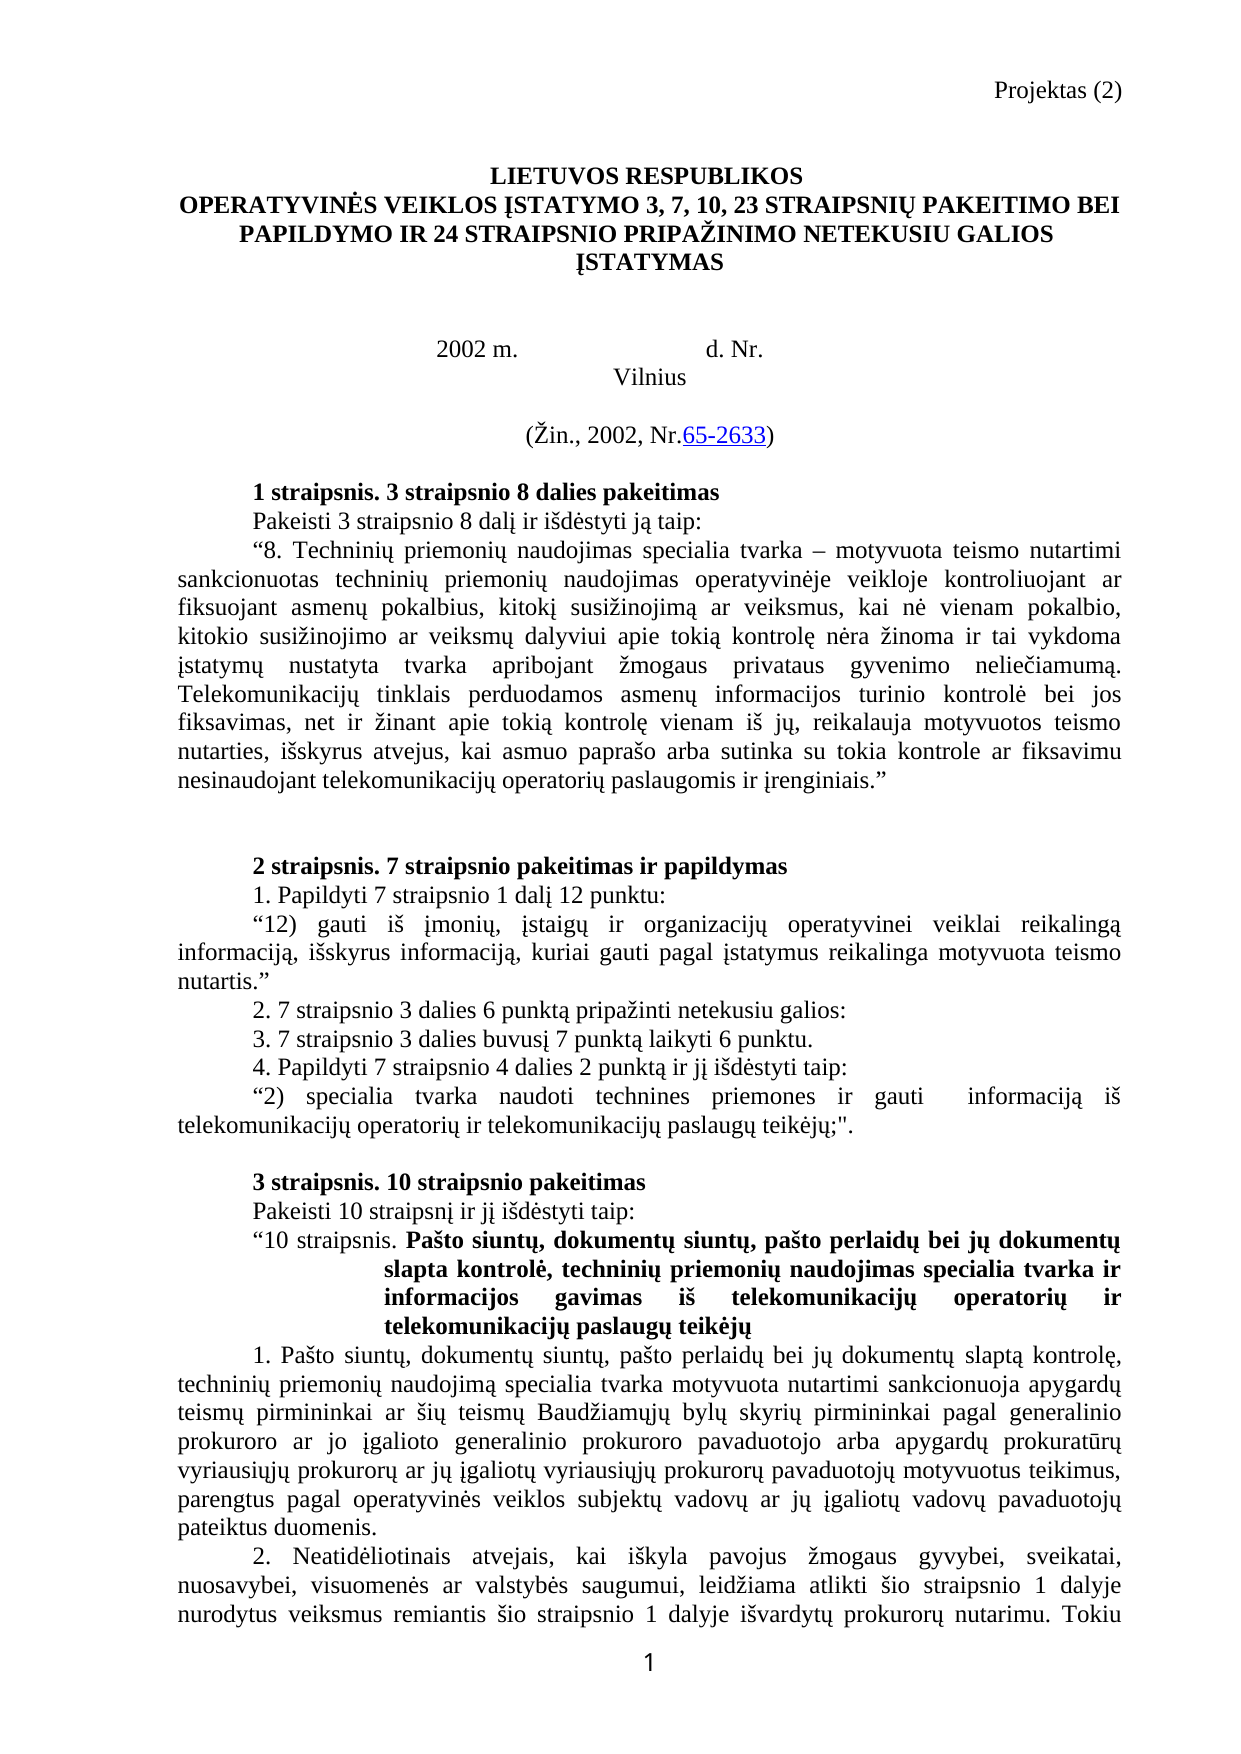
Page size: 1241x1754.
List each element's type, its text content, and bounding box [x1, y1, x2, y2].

text 4. Papildyti 7 straipsnio 4 dalies 2 punktą ir jį išdėstyti taip: [177, 1052, 1122, 1081]
text “10 straipsnis. Pašto siuntų, dokumentų siuntų, pašto perlaidų bei jų dokumentų slapta kontrolė, techninių priemonių naudojimas specialia tvarka ir informacijos gavimas iš telekomunikacijų operatorių ir telekomunikacijų paslaugų teikėjų [252, 1225, 1122, 1340]
text 3 straipsnis. 10 straipsnio pakeitimas [177, 1167, 1122, 1196]
text 1. Papildyti 7 straipsnio 1 dalį 12 punktu: [177, 880, 1122, 909]
text Projektas (2) [177, 75, 1122, 104]
text “8. Techninių priemonių naudojimas specialia tvarka – motyvuota teismo nutartimi sankcionuotas techninių priemonių naudojimas operatyvinėje veikloje kontroliuojant ar fiksuojant asmenų pokalbius, kitokį susižinojimą ar veiksmus, kai nė vienam pokalbio, kitokio susižinojimo ar veiksmų dalyviui apie tokią kontrolę nėra žinoma ir tai vykdoma įstatymų nustatyta tvarka apribojant žmogaus privataus gyvenimo neliečiamumą. Telekomunikacijų tinklais perduodamos asmenų informacijos turinio kontrolė bei jos fiksavimas, net ir žinant apie tokią kontrolę vienam iš jų, reikalauja motyvuotos teismo nutarties, išskyrus atvejus, kai asmuo paprašo arba sutinka su tokia kontrole ar fiksavimu nesinaudojant telekomunikacijų operatorių paslaugomis ir įrenginiais.” [177, 535, 1122, 794]
text 2 straipsnis. 7 straipsnio pakeitimas ir papildymas [177, 851, 1122, 880]
text (Žin., 2002, Nr.65-2633) [177, 420, 1122, 449]
text OPERATYVINĖS VEIKLOS ĮSTATYMO 3, 7, 10, 23 STRAIPSNIŲ PAKEITIMO BEI PAPILDYMO IR 24 STRAIPSNIO PRIPAŽINIMO NETEKUSIU GALIOS [177, 190, 1122, 247]
text 3. 7 straipsnio 3 dalies buvusį 7 punktą laikyti 6 punktu. [177, 1024, 1122, 1052]
text ĮSTATYMAS [177, 247, 1122, 276]
text Vilnius [177, 362, 1122, 391]
text 2002 m. d. Nr. [177, 334, 1122, 362]
text “2) specialia tvarka naudoti technines priemones ir gauti informaciją iš telekomunikacijų operatorių ir telekomunikacijų paslaugų teikėjų;". [177, 1081, 1122, 1139]
text LIETUVOS RESPUBLIKOS [177, 161, 1122, 190]
text “12) gauti iš įmonių, įstaigų ir organizacijų operatyvinei veiklai reikalingą informaciją, išskyrus informaciją, kuriai gauti pagal įstatymus reikalinga motyvuota teismo nutartis.” [177, 909, 1122, 995]
text Pakeisti 10 straipsnį ir jį išdėstyti taip: [177, 1196, 1122, 1225]
text 2. Neatidėliotinais atvejais, kai iškyla pavojus žmogaus gyvybei, sveikatai, nuosavybei, visuomenės ar valstybės saugumui, leidžiama atlikti šio straipsnio 1 dalyje nurodytus veiksmus remiantis šio straipsnio 1 dalyje išvardytų prokurorų nutarimu. Tokiu [177, 1541, 1122, 1627]
text 1. Pašto siuntų, dokumentų siuntų, pašto perlaidų bei jų dokumentų slaptą kontrolę, techninių priemonių naudojimą specialia tvarka motyvuota nutartimi sankcionuoja apygardų teismų pirmininkai ar šių teismų Baudžiamųjų bylų skyrių pirmininkai pagal generalinio prokuroro ar jo įgalioto generalinio prokuroro pavaduotojo arba apygardų prokuratūrų vyriausiųjų prokurorų ar jų įgaliotų vyriausiųjų prokurorų pavaduotojų motyvuotus teikimus, parengtus pagal operatyvinės veiklos subjektų vadovų ar jų įgaliotų vadovų pavaduotojų pateiktus duomenis. [177, 1340, 1122, 1541]
text 1 straipsnis. 3 straipsnio 8 dalies pakeitimas [177, 477, 1122, 506]
text Pakeisti 3 straipsnio 8 dalį ir išdėstyti ją taip: [177, 506, 1122, 535]
text 2. 7 straipsnio 3 dalies 6 punktą pripažinti netekusiu galios: [177, 995, 1122, 1024]
